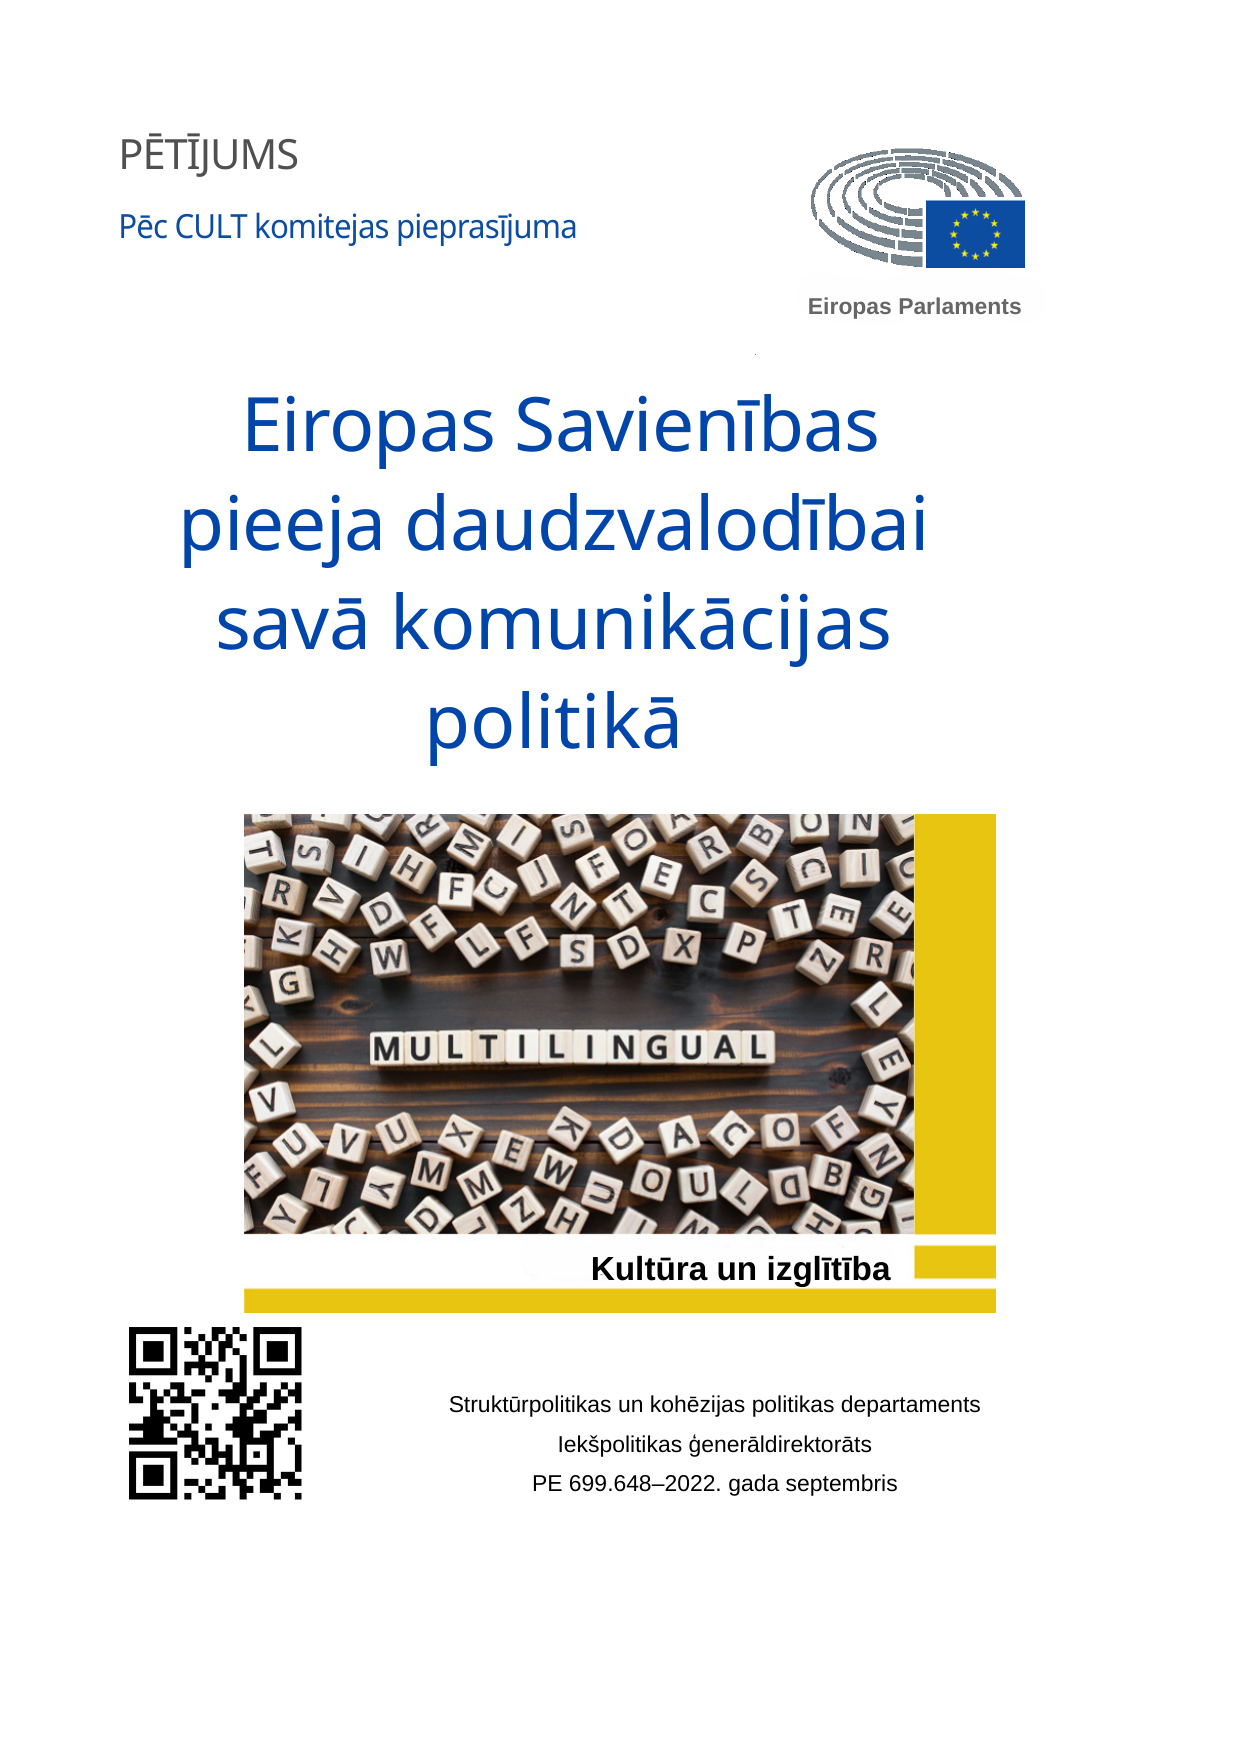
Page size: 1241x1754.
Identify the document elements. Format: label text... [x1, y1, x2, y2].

picture [755, 99, 1072, 355]
picture [244, 814, 996, 1313]
text Pēc CULT komitejas pieprasījuma [118, 200, 755, 248]
text Struktūrpolitikas un kohēzijas politikas departaments [308, 1391, 1122, 1418]
text Iekšpolitikas ģenerāldirektorāts [308, 1431, 1122, 1457]
text PĒTĪJUMS [118, 124, 755, 181]
text [1072, 124, 1122, 181]
text [1072, 200, 1122, 248]
picture [122, 1320, 308, 1506]
text PE 699.648–2022. gada septembris [308, 1470, 1122, 1496]
text Eiropas Savienības pieeja daudzvalodībai savā komunikācijas politikā [118, 372, 989, 768]
